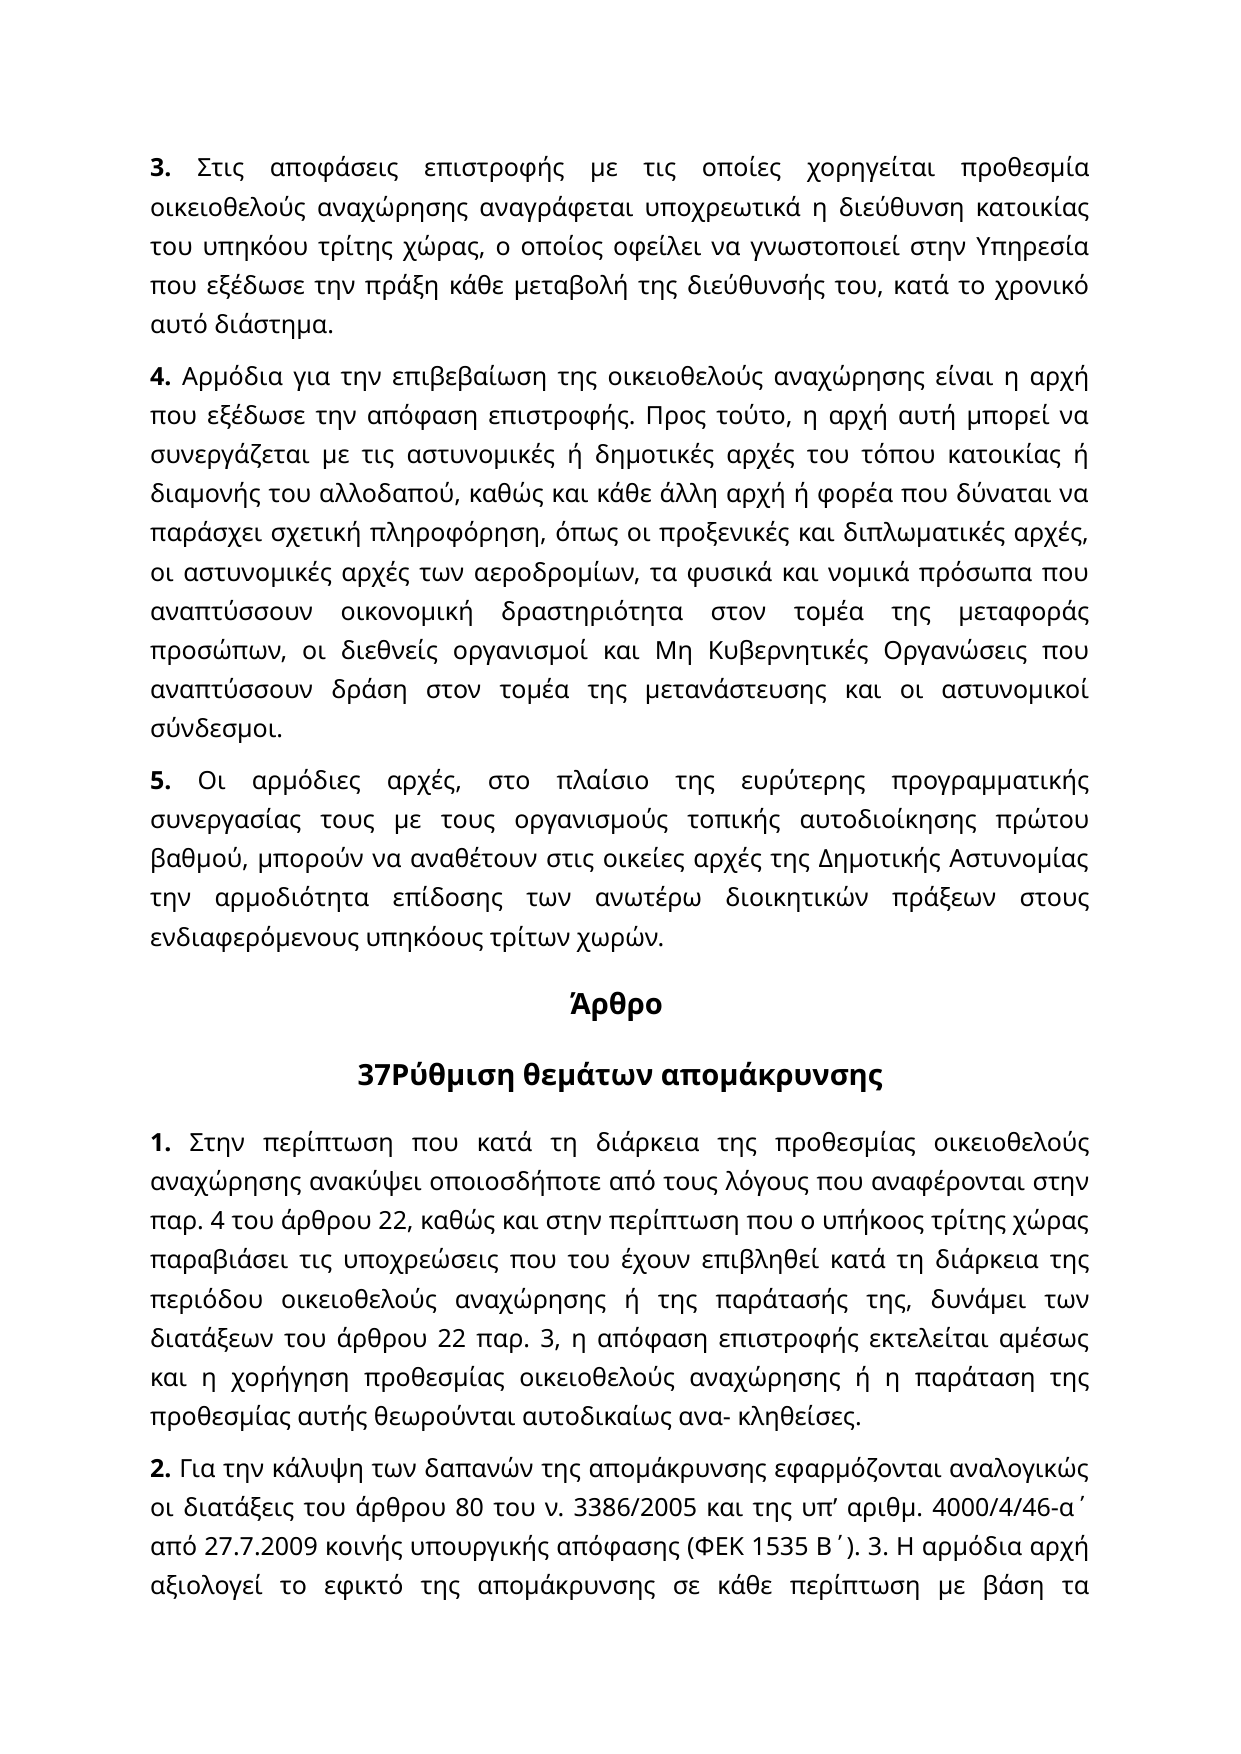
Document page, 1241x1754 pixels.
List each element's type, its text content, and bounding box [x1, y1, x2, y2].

subtitle 37Ρύθμιση θεμάτων απομάκρυνσης [150, 1054, 1090, 1094]
text 5. Οι αρμόδιες αρχές, στο πλαίσιο της ευρύτερης προγραμματικής συνεργασίας τους με τους οργανισμούς τοπικής αυτοδιοίκησης πρώτου βαθμού, μπορούν να αναθέτουν στις οικείες αρχές της Δημοτικής Αστυνομίας την αρμοδιότητα επίδοσης των ανωτέρω διοικητικών πράξεων στους ενδιαφερόμενους υπηκόους τρίτων χωρών. [150, 762, 1090, 953]
text 2. Για την κάλυψη των δαπανών της απομάκρυνσης εφαρμόζονται αναλογικώς οι διατάξεις του άρθρου 80 του ν. 3386/2005 και της υπ’ αριθμ. 4000/4/46-α΄ από 27.7.2009 κοινής υπουργικής απόφασης (ΦΕΚ 1535 Β΄). 3. Η αρμόδια αρχή αξιολογεί το εφικτό της απομάκρυνσης σε κάθε περίπτωση με βάση τα [150, 1450, 1090, 1602]
subtitle Άρθρο [150, 983, 1090, 1023]
text 3. Στις αποφάσεις επιστροφής με τις οποίες χορηγείται προθεσμία οικειοθελούς αναχώρησης αναγράφεται υποχρεωτικά η διεύθυνση κατοικίας του υπηκόου τρίτης χώρας, ο οποίος οφείλει να γνωστοποιεί στην Υπηρεσία που εξέδωσε την πράξη κάθε μεταβολή της διεύθυνσής του, κατά το χρονικό αυτό διάστημα. [150, 150, 1090, 341]
text 4. Αρμόδια για την επιβεβαίωση της οικειοθελούς αναχώρησης είναι η αρχή που εξέδωσε την απόφαση επιστροφής. Προς τούτο, η αρχή αυτή μπορεί να συνεργάζεται με τις αστυνομικές ή δημοτικές αρχές του τόπου κατοικίας ή διαμονής του αλλοδαπού, καθώς και κάθε άλλη αρχή ή φορέα που δύναται να παράσχει σχετική πληροφόρηση, όπως οι προξενικές και διπλωματικές αρχές, οι αστυνομικές αρχές των αεροδρομίων, τα φυσικά και νομικά πρόσωπα που αναπτύσσουν οικονομική δραστηριότητα στον τομέα της μεταφοράς προσώπων, οι διεθνείς οργανισμοί και Μη Κυβερνητικές Οργανώσεις που αναπτύσσουν δράση στον τομέα της μετανάστευσης και οι αστυνομικοί σύνδεσμοι. [150, 358, 1090, 745]
text 1. Στην περίπτωση που κατά τη διάρκεια της προθεσμίας οικειοθελούς αναχώρησης ανακύψει οποιοσδήποτε από τους λόγους που αναφέρονται στην παρ. 4 του άρθρου 22, καθώς και στην περίπτωση που ο υπήκοος τρίτης χώρας παραβιάσει τις υποχρεώσεις που του έχουν επιβληθεί κατά τη διάρκεια της περιόδου οικειοθελούς αναχώρησης ή της παράτασής της, δυνάμει των διατάξεων του άρθρου 22 παρ. 3, η απόφαση επιστροφής εκτελείται αμέσως και η χορήγηση προθεσμίας οικειοθελούς αναχώρησης ή η παράταση της προθεσμίας αυτής θεωρούνται αυτοδικαίως ανα- κληθείσες. [150, 1124, 1090, 1433]
